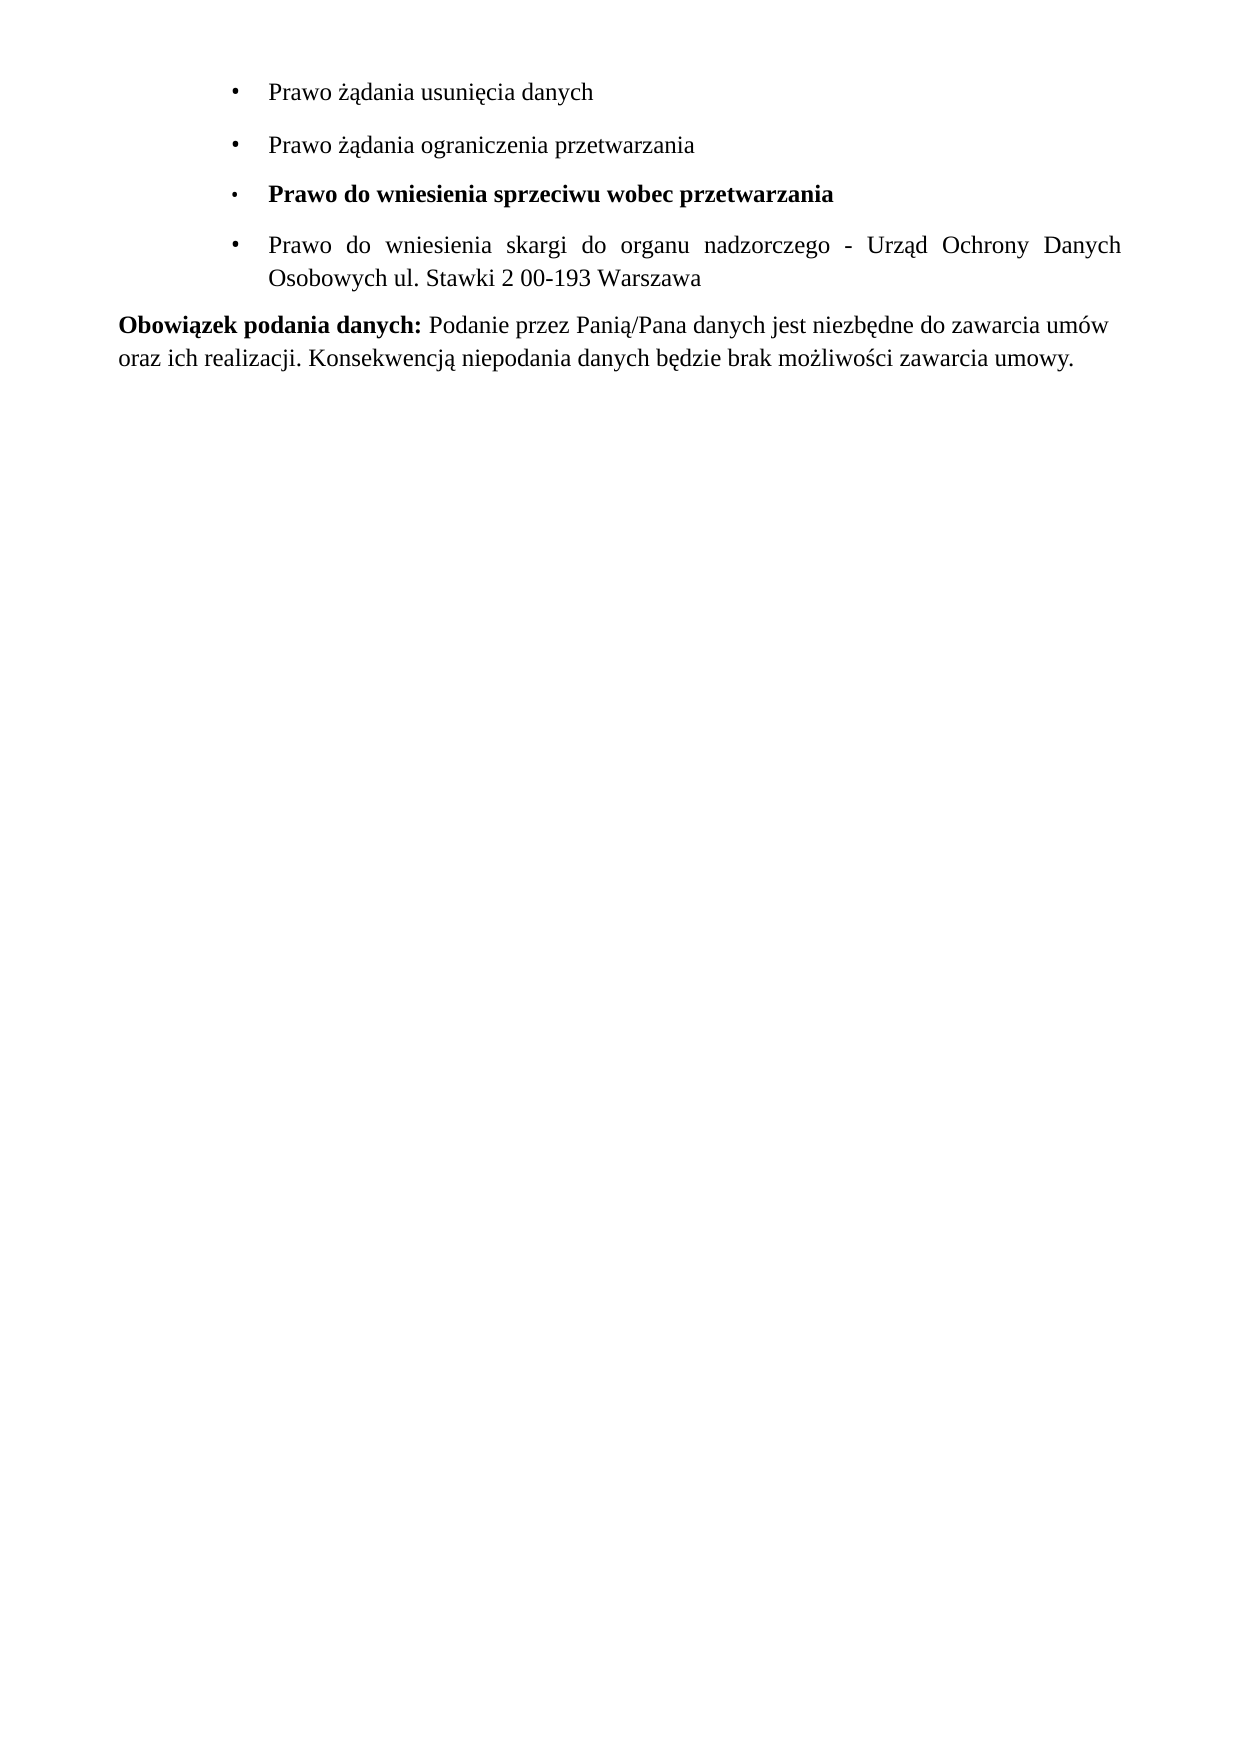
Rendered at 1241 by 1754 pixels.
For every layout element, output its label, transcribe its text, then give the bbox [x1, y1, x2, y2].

list Prawo żądania usunięcia danych [231, 74, 1122, 108]
list Prawo do wniesienia sprzeciwu wobec przetwarzania [231, 179, 1122, 209]
text Obowiązek podania danych: Podanie przez Panią/Pana danych jest niezbędne do zawarcia umów oraz ich realizacji. Konsekwencją niepodania danych będzie brak możliwości zawarcia umowy. [118, 310, 1122, 372]
list Prawo do wniesienia skargi do organu nadzorczego - Urząd Ochrony Danych Osobowych ul. Stawki 2 00-193 Warszawa [231, 227, 1122, 292]
list Prawo żądania ograniczenia przetwarzania [231, 127, 1122, 161]
